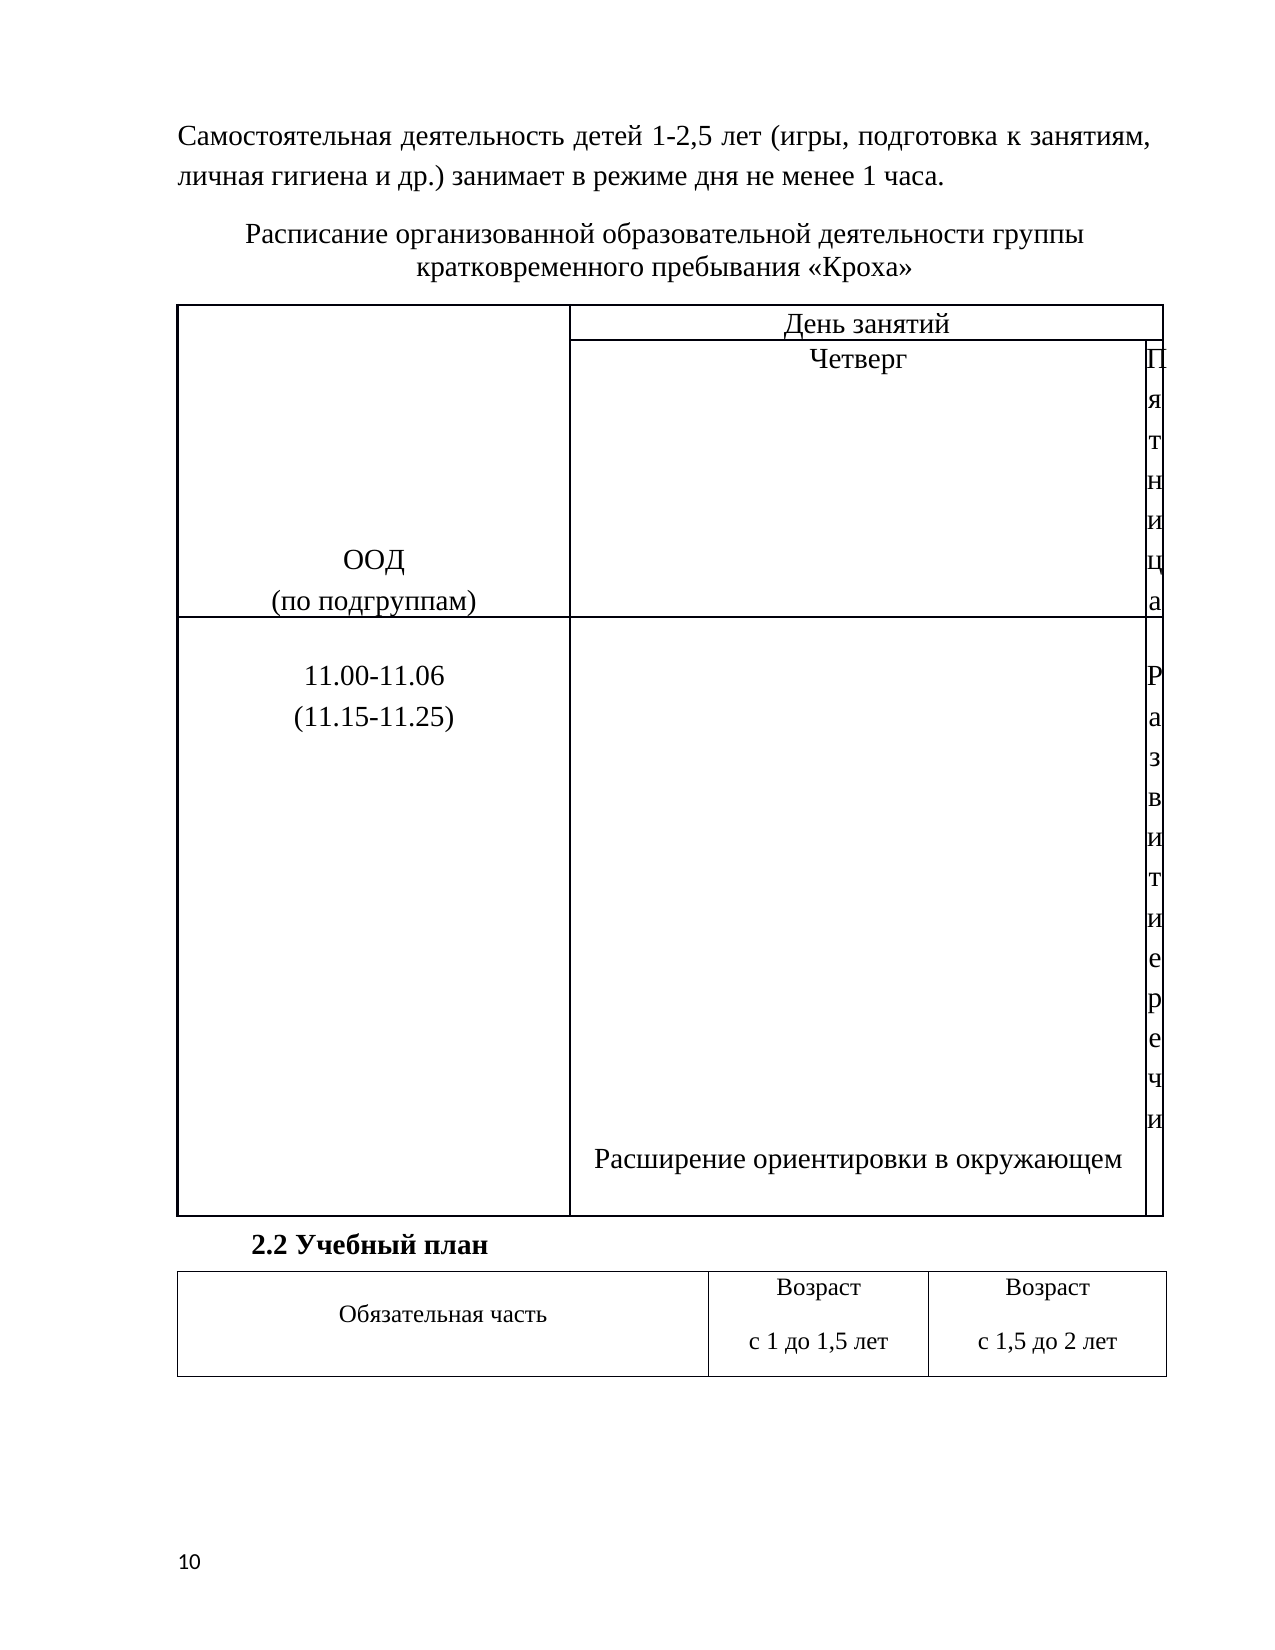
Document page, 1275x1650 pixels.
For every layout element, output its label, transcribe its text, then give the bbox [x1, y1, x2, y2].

table_cell Расширение ориентировки в окружающем [571, 618, 1145, 1215]
table_header ООД (по подгруппам) [179, 306, 569, 616]
text 2.2 Учебный план [177, 1227, 1152, 1261]
table_header Возраст с 1 до 1,5 лет [709, 1272, 928, 1376]
table_cell Четверг [571, 341, 1145, 616]
text Расписание организованной образовательной деятельности группы кратковременного пребывания «Кроха» [177, 216, 1152, 283]
table_header Возраст с 1,5 до 2 лет [929, 1272, 1166, 1376]
table_header Обязательная часть [178, 1272, 708, 1376]
table_header День занятий [571, 306, 1162, 339]
text Самостоятельная деятельность детей 1-2,5 лет (игры, подготовка к занятиям, личная гигиена и др.) занимает в режиме дня не менее 1 часа. [177, 118, 1152, 192]
table_cell Пятница [1147, 350, 1162, 616]
table_cell Развитие речи [1147, 618, 1162, 1215]
table_cell 11.00-11.06 (11.15-11.25) [179, 618, 569, 1215]
